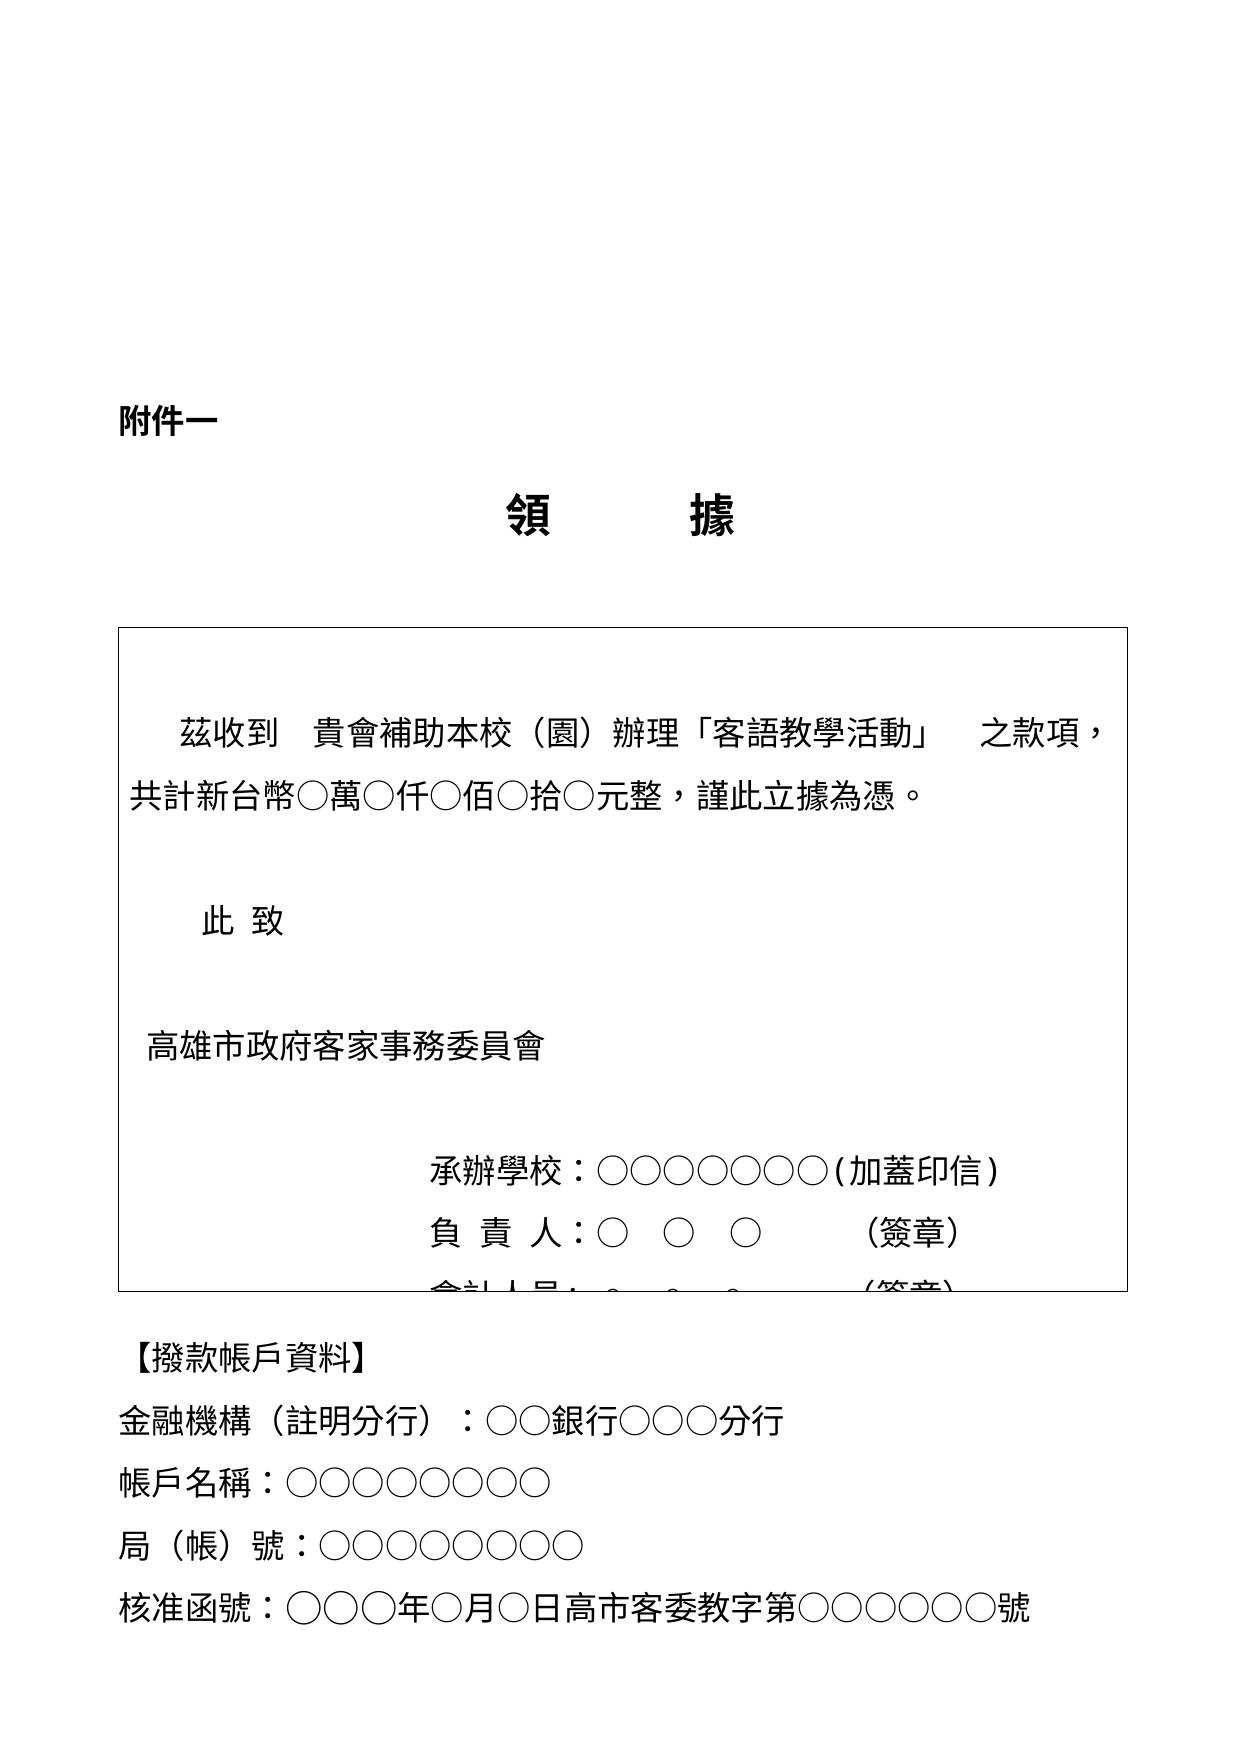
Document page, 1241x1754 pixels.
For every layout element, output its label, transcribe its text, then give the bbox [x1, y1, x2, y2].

text 金融機構（註明分行）：○○銀行○○○分行 [118, 1377, 1122, 1439]
text 核准函號：○○○年○月○日高市客委教字第○○○○○○號 [118, 1564, 1122, 1627]
text 領 據 [118, 439, 1122, 564]
text 局（帳）號：○○○○○○○○ [118, 1502, 1122, 1564]
text 【撥款帳戶資料】 [118, 1314, 1122, 1377]
text 附件一 [118, 377, 1122, 439]
table_header 茲收到 貴會補助本校（園）辦理「客語教學活動」 之款項，共計新台幣○萬○仟○佰○拾○元整，謹此立據為憑。 此 致 高雄市政府客家事務委員會 承辦學校：○○○○○○○(加蓋印信) 負 責 人：○ ○ ○ （簽章） 會計人員: ○ ○ ○ （簽章） 出納人員：○ ○ ○ （簽章） 中 華 民 國 年 月 日 [119, 628, 1127, 1291]
text 帳戶名稱：○○○○○○○○ [118, 1439, 1122, 1502]
